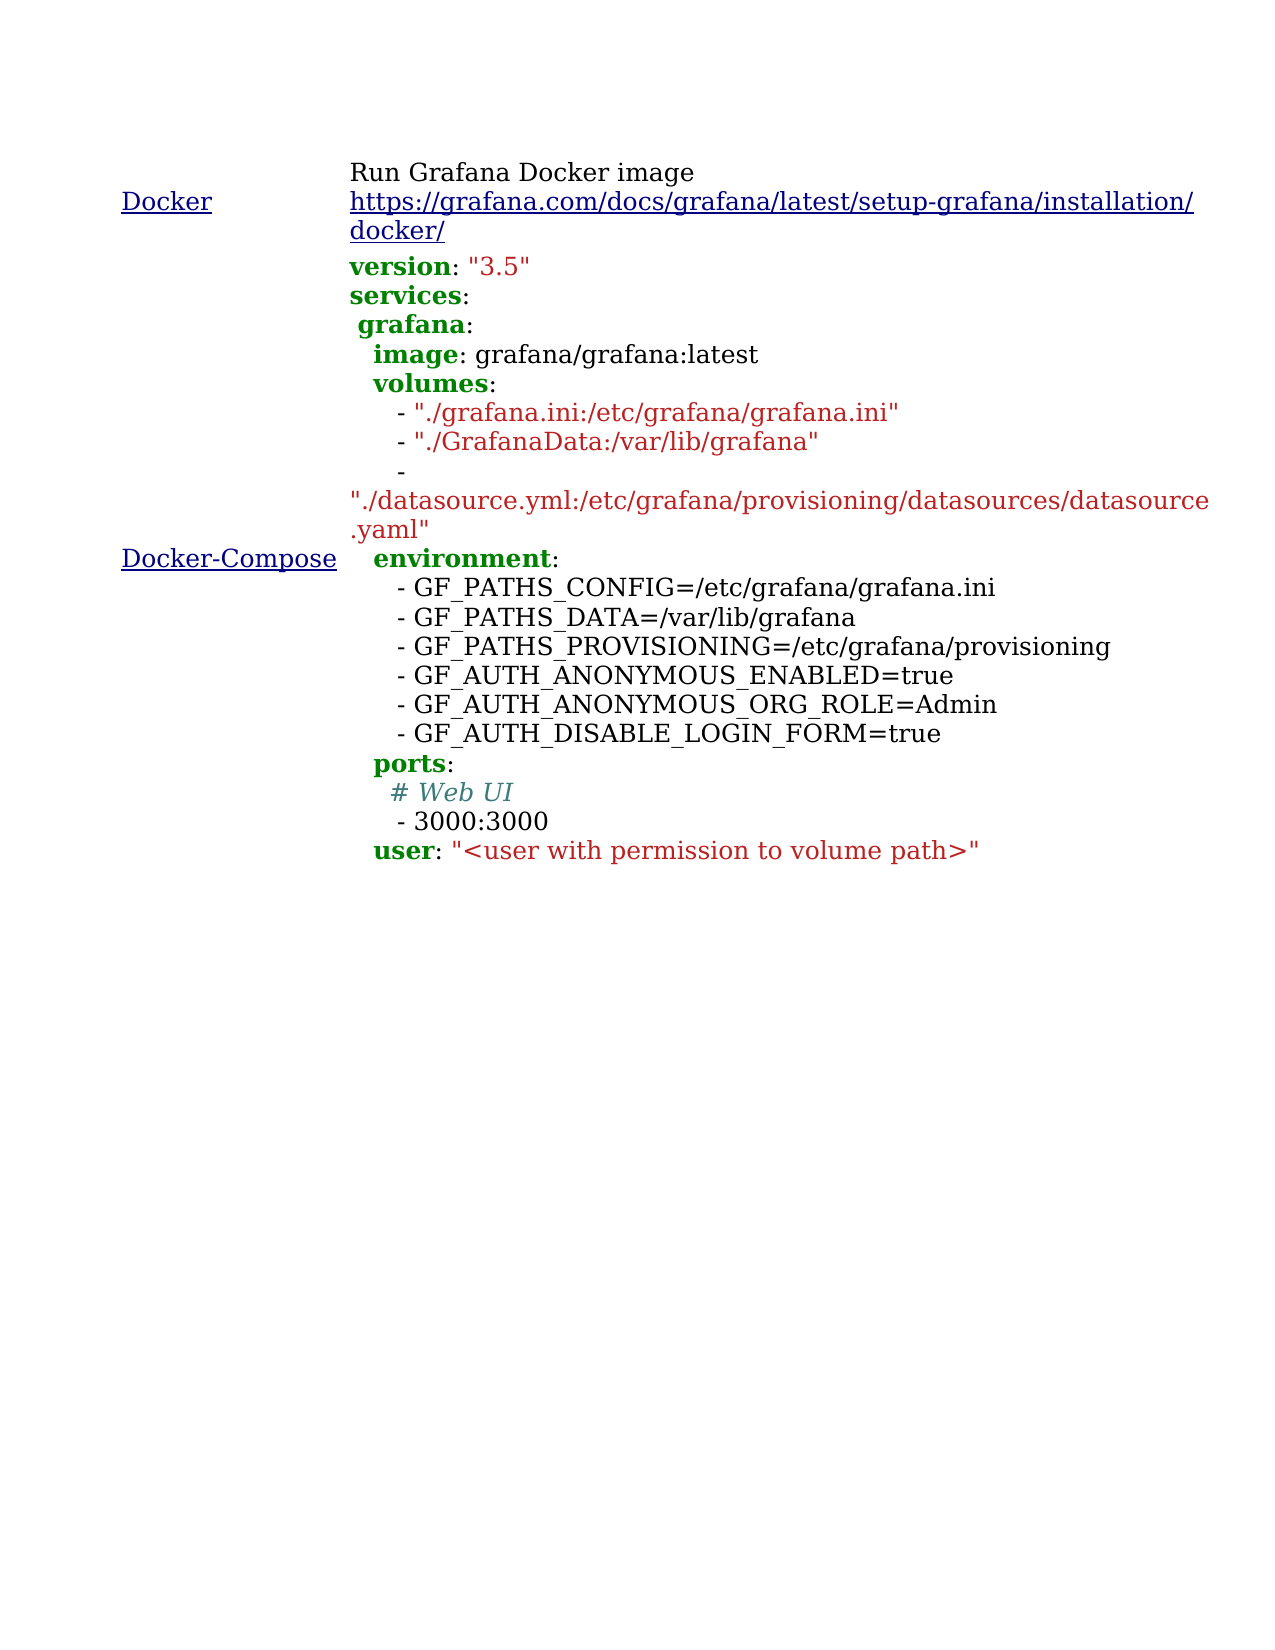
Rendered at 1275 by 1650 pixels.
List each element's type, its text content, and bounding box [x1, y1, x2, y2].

table_cell version: "3.5" services: grafana: image: grafana/grafana:latest volumes: - "./grafana.ini:/etc/grafana/grafana.ini" - "./GrafanaData:/var/lib/grafana" - "./datasource.yml:/etc/grafana/provisioning/datasources/datasource.yaml" environment: - GF_PATHS_CONFIG=/etc/grafana/grafana.ini - GF_PATHS_DATA=/var/lib/grafana - GF_PATHS_PROVISIONING=/etc/grafana/provisioning - GF_AUTH_ANONYMOUS_ENABLED=true - GF_AUTH_ANONYMOUS_ORG_ROLE=Admin - GF_AUTH_DISABLE_LOGIN_FORM=true ports: # Web UI - 3000:3000 user: "<user with permission to volume path>" [346, 249, 1216, 869]
table_cell [346, 869, 1216, 904]
table_header Run Grafana Docker image https://grafana.com/docs/grafana/latest/setup-grafana/installation/docker/ [346, 155, 1216, 249]
table_cell [118, 869, 346, 904]
table_cell Docker-Compose [118, 249, 346, 869]
table_header Docker [118, 155, 346, 249]
